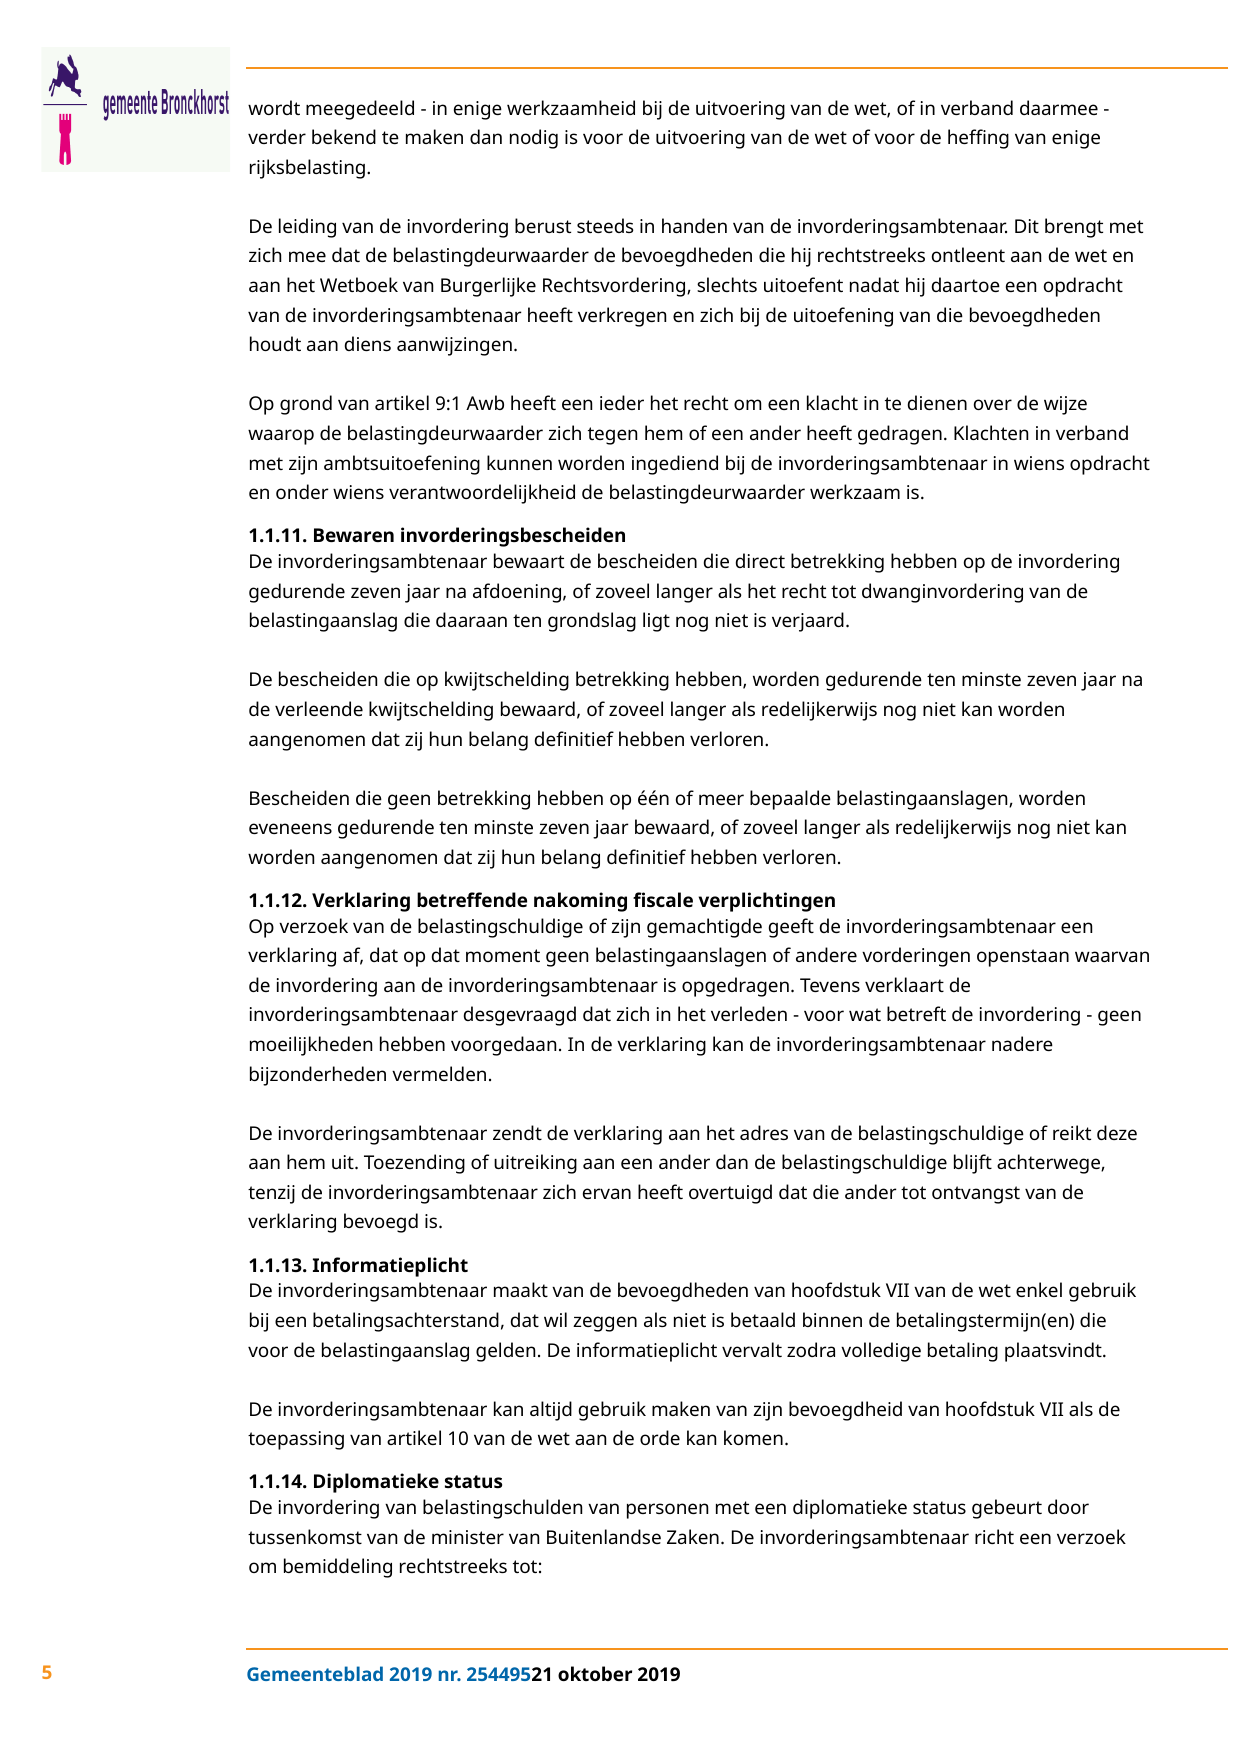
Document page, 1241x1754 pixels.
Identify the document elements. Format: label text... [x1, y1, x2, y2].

text Bescheiden die geen betrekking hebben op één of meer bepaalde belastingaanslagen, worden eveneens gedurende ten minste zeven jaar bewaard, of zoveel langer als redelijkerwijs nog niet kan worden aangenomen dat zij hun belang definitief hebben verloren. [248, 785, 1152, 870]
picture [41, 47, 231, 172]
text De leiding van de invordering berust steeds in handen van de invorderingsambtenaar. Dit brengt met zich mee dat de belastingdeurwaarder de bevoegdheden die hij rechtstreeks ontleent aan de wet en aan het Wetboek van Burgerlijke Rechtsvordering, slechts uitoefent nadat hij daartoe een opdracht van de invorderingsambtenaar heeft verkregen en zich bij de uitoefening van die bevoegdheden houdt aan diens aanwijzingen. [248, 213, 1152, 357]
text 1.1.13. Informatieplicht [248, 1252, 1152, 1278]
text De bescheiden die op kwijtschelding betrekking hebben, worden gedurende ten minste zeven jaar na de verleende kwijtschelding bewaard, of zoveel langer als redelijkerwijs nog niet kan worden aangenomen dat zij hun belang definitief hebben verloren. [248, 667, 1152, 751]
text 1.1.12. Verklaring betreffende nakoming fiscale verplichtingen [248, 887, 1152, 913]
text Op grond van artikel 9:1 Awb heeft een ieder het recht om een klacht in te dienen over de wijze waarop de belastingdeurwaarder zich tegen hem of een ander heeft gedragen. Klachten in verband met zijn ambtsuitoefening kunnen worden ingediend bij de invorderingsambtenaar in wiens opdracht en onder wiens verantwoordelijkheid de belastingdeurwaarder werkzaam is. [248, 391, 1152, 505]
text De invorderingsambtenaar kan altijd gebruik maken van zijn bevoegdheid van hoofdstuk VII als de toepassing van artikel 10 van de wet aan de orde kan komen. [248, 1396, 1152, 1451]
text wordt meegedeeld - in enige werkzaamheid bij de uitvoering van de wet, of in verband daarmee - verder bekend te maken dan nodig is voor de uitvoering van de wet of voor de heffing van enige rijksbelasting. [248, 95, 1152, 180]
text De invorderingsambtenaar bewaart de bescheiden die direct betrekking hebben op de invordering gedurende zeven jaar na afdoening, of zoveel langer als het recht tot dwanginvordering van de belastingaanslag die daaraan ten grondslag ligt nog niet is verjaard. [248, 548, 1152, 633]
text 1.1.14. Diplomatieke status [248, 1469, 1152, 1494]
text Op verzoek van de belastingschuldige of zijn gemachtigde geeft de invorderingsambtenaar een verklaring af, dat op dat moment geen belastingaanslagen of andere vorderingen openstaan waarvan de invordering aan de invorderingsambtenaar is opgedragen. Tevens verklaart de invorderingsambtenaar desgevraagd dat zich in het verleden - voor wat betreft de invordering - geen moeilijkheden hebben voorgedaan. In de verklaring kan de invorderingsambtenaar nadere bijzonderheden vermelden. [248, 913, 1152, 1087]
text De invordering van belastingschulden van personen met een diplomatieke status gebeurt door tussenkomst van de minister van Buitenlandse Zaken. De invorderingsambtenaar richt een verzoek om bemiddeling rechtstreeks tot: [248, 1494, 1152, 1579]
text 1.1.11. Bewaren invorderingsbescheiden [248, 522, 1152, 548]
text De invorderingsambtenaar zendt de verklaring aan het adres van de belastingschuldige of reikt deze aan hem uit. Toezending of uitreiking aan een ander dan de belastingschuldige blijft achterwege, tenzij de invorderingsambtenaar zich ervan heeft overtuigd dat die ander tot ontvangst van de verklaring bevoegd is. [248, 1120, 1152, 1234]
text De invorderingsambtenaar maakt van de bevoegdheden van hoofdstuk VII van de wet enkel gebruik bij een betalingsachterstand, dat wil zeggen als niet is betaald binnen de betalingstermijn(en) die voor de belastingaanslag gelden. De informatieplicht vervalt zodra volledige betaling plaatsvindt. [248, 1278, 1152, 1362]
